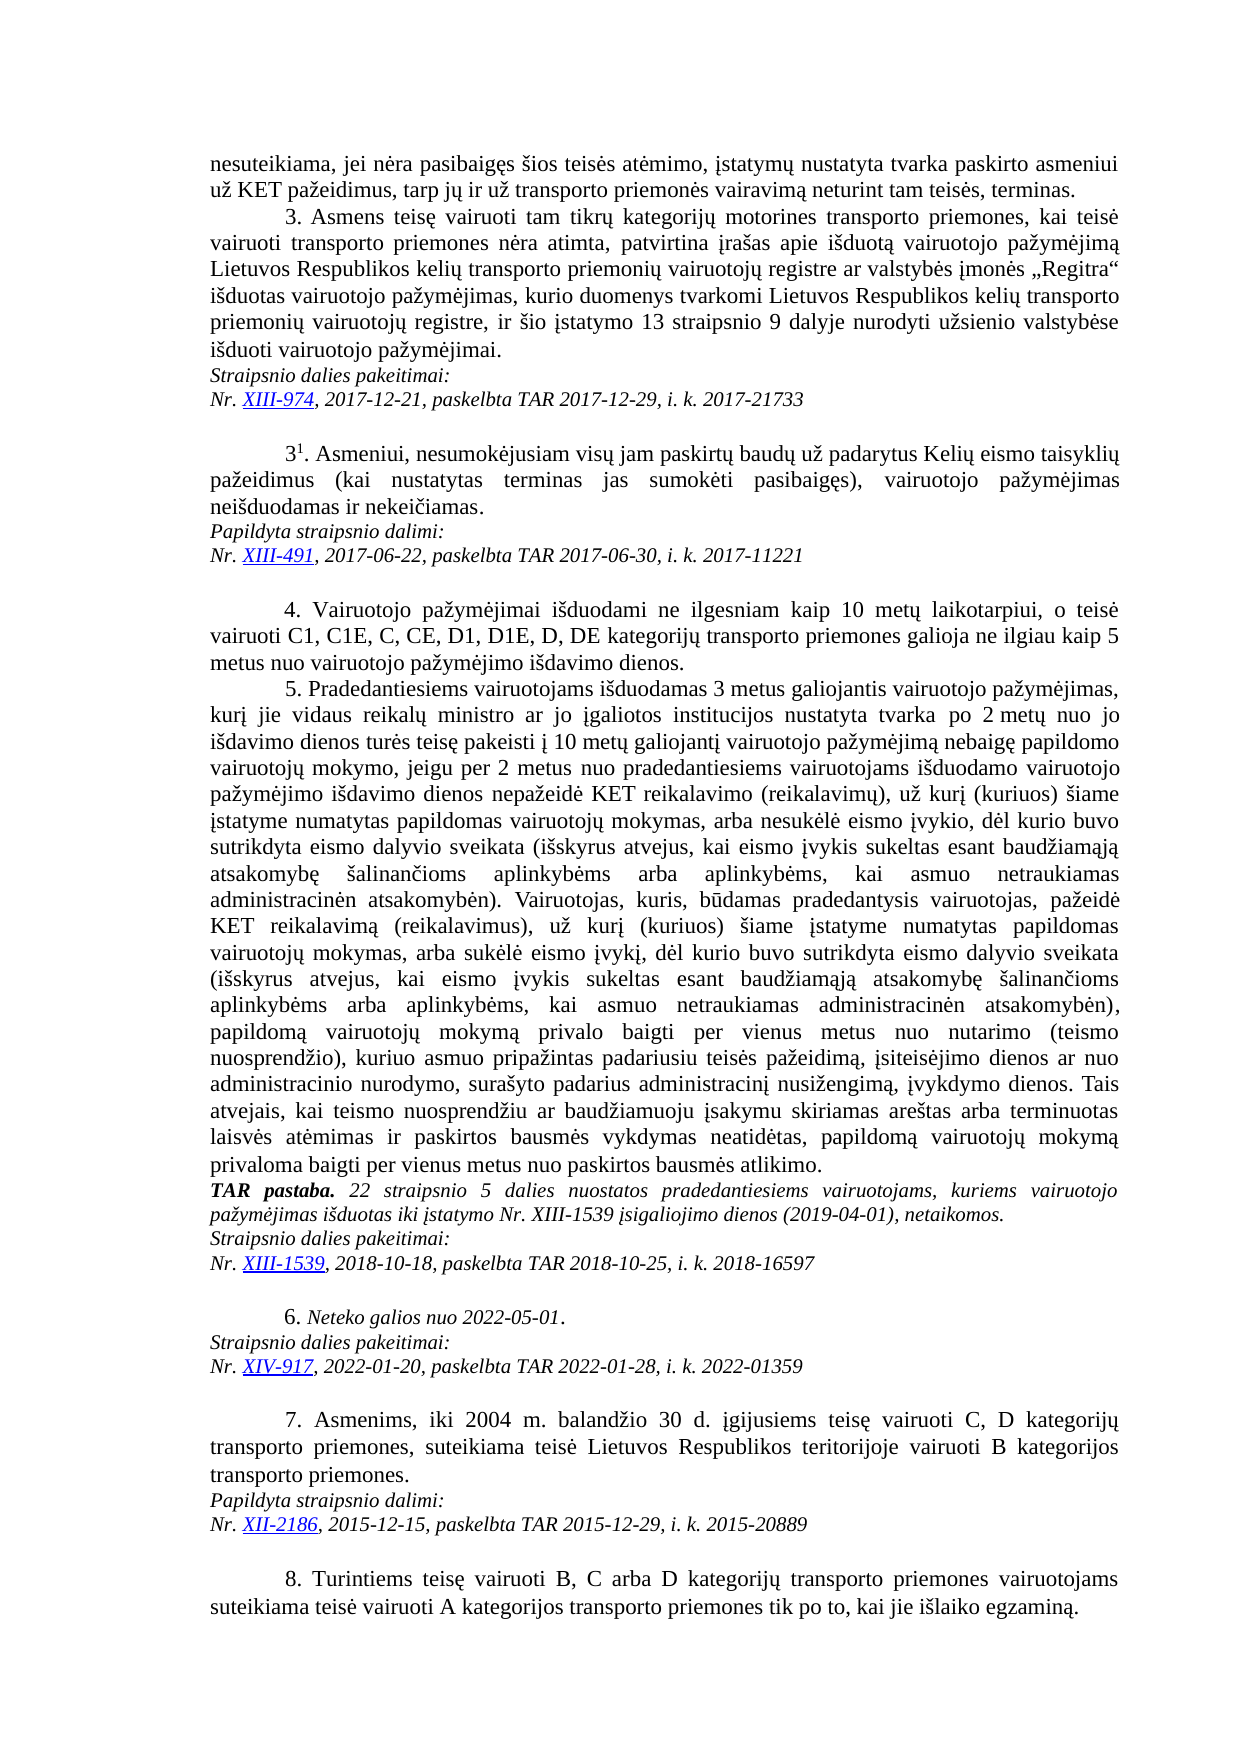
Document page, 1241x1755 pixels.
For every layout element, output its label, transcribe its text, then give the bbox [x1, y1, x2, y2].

text Straipsnio dalies pakeitimai: [210, 1226, 1120, 1250]
text 4. Vairuotojo pažymėjimai išduodami ne ilgesniam kaip 10 metų laikotarpiui, o teisė vairuoti C1, C1E, C, CE, D1, D1E, D, DE kategorijų transporto priemones galioja ne ilgiau kaip 5 metus nuo vairuotojo pažymėjimo išdavimo dienos. [210, 596, 1120, 675]
text Nr. XIII-1539, 2018-10-18, paskelbta TAR 2018-10-25, i. k. 2018-16597 [210, 1250, 1120, 1274]
text 8. Turintiems teisę vairuoti B, C arba D kategorijų transporto priemones vairuotojams suteikiama teisė vairuoti A kategorijos transporto priemones tik po to, kai jie išlaiko egzaminą. [210, 1565, 1120, 1620]
text Nr. XII-2186, 2015-12-15, paskelbta TAR 2015-12-29, i. k. 2015-20889 [210, 1512, 1120, 1536]
text 5. Pradedantiesiems vairuotojams išduodamas 3 metus galiojantis vairuotojo pažymėjimas, kurį jie vidaus reikalų ministro ar jo įgaliotos institucijos nustatyta tvarka po 2 metų nuo jo išdavimo dienos turės teisę pakeisti į 10 metų galiojantį vairuotojo pažymėjimą nebaigę papildomo vairuotojų mokymo, jeigu per 2 metus nuo pradedantiesiems vairuotojams išduodamo vairuotojo pažymėjimo išdavimo dienos nepažeidė KET reikalavimo (reikalavimų), už kurį (kuriuos) šiame įstatyme numatytas papildomas vairuotojų mokymas, arba nesukėlė eismo įvykio, dėl kurio buvo sutrikdyta eismo dalyvio sveikata (išskyrus atvejus, kai eismo įvykis sukeltas esant baudžiamąją atsakomybę šalinančioms aplinkybėms arba aplinkybėms, kai asmuo netraukiamas administracinėn atsakomybėn). Vairuotojas, kuris, būdamas pradedantysis vairuotojas, pažeidė KET reikalavimą (reikalavimus), už kurį (kuriuos) šiame įstatyme numatytas papildomas vairuotojų mokymas, arba sukėlė eismo įvykį, dėl kurio buvo sutrikdyta eismo dalyvio sveikata (išskyrus atvejus, kai eismo įvykis sukeltas esant baudžiamąją atsakomybę šalinančioms aplinkybėms arba aplinkybėms, kai asmuo netraukiamas administracinėn atsakomybėn), papildomą vairuotojų mokymą privalo baigti per vienus metus nuo nutarimo (teismo nuosprendžio), kuriuo asmuo pripažintas padariusiu teisės pažeidimą, įsiteisėjimo dienos ar nuo administracinio nurodymo, surašyto padarius administracinį nusižengimą, įvykdymo dienos. Tais atvejais, kai teismo nuosprendžiu ar baudžiamuoju įsakymu skiriamas areštas arba terminuotas laisvės atėmimas ir paskirtos bausmės vykdymas neatidėtas, papildomą vairuotojų mokymą privaloma baigti per vienus metus nuo paskirtos bausmės atlikimo. [210, 675, 1120, 1178]
text Nr. XIII-491, 2017-06-22, paskelbta TAR 2017-06-30, i. k. 2017-11221 [210, 543, 1120, 567]
text Straipsnio dalies pakeitimai: [210, 363, 1120, 387]
text Nr. XIII-974, 2017-12-21, paskelbta TAR 2017-12-29, i. k. 2017-21733 [210, 387, 1120, 411]
text 6. Neteko galios nuo 2022-05-01. [210, 1303, 1120, 1329]
text Straipsnio dalies pakeitimai: [210, 1329, 1120, 1354]
text Papildyta straipsnio dalimi: [210, 1488, 1120, 1512]
text Nr. XIV-917, 2022-01-20, paskelbta TAR 2022-01-28, i. k. 2022-01359 [210, 1354, 1120, 1378]
text nesuteikiama, jei nėra pasibaigęs šios teisės atėmimo, įstatymų nustatyta tvarka paskirto asmeniui už KET pažeidimus, tarp jų ir už transporto priemonės vairavimą neturint tam teisės, terminas. [210, 150, 1120, 203]
text TAR pastaba. 22 straipsnio 5 dalies nuostatos pradedantiesiems vairuotojams, kuriems vairuotojo pažymėjimas išduotas iki įstatymo Nr. XIII-1539 įsigaliojimo dienos (2019-04-01), netaikomos. [210, 1178, 1120, 1226]
text Papildyta straipsnio dalimi: [210, 519, 1120, 543]
text 3. Asmens teisę vairuoti tam tikrų kategorijų motorines transporto priemones, kai teisė vairuoti transporto priemones nėra atimta, patvirtina įrašas apie išduotą vairuotojo pažymėjimą Lietuvos Respublikos kelių transporto priemonių vairuotojų registre ar valstybės įmonės „Regitra“ išduotas vairuotojo pažymėjimas, kurio duomenys tvarkomi Lietuvos Respublikos kelių transporto priemonių vairuotojų registre, ir šio įstatymo 13 straipsnio 9 dalyje nurodyti užsienio valstybėse išduoti vairuotojo pažymėjimai. [210, 203, 1120, 363]
text 7. Asmenims, iki 2004 m. balandžio 30 d. įgijusiems teisę vairuoti C, D kategorijų transporto priemones, suteikiama teisė Lietuvos Respublikos teritorijoje vairuoti B kategorijos transporto priemones. [210, 1406, 1120, 1488]
text 31. Asmeniui, nesumokėjusiam visų jam paskirtų baudų už padarytus Kelių eismo taisyklių pažeidimus (kai nustatytas terminas jas sumokėti pasibaigęs), vairuotojo pažymėjimas neišduodamas ir nekeičiamas. [210, 440, 1120, 519]
